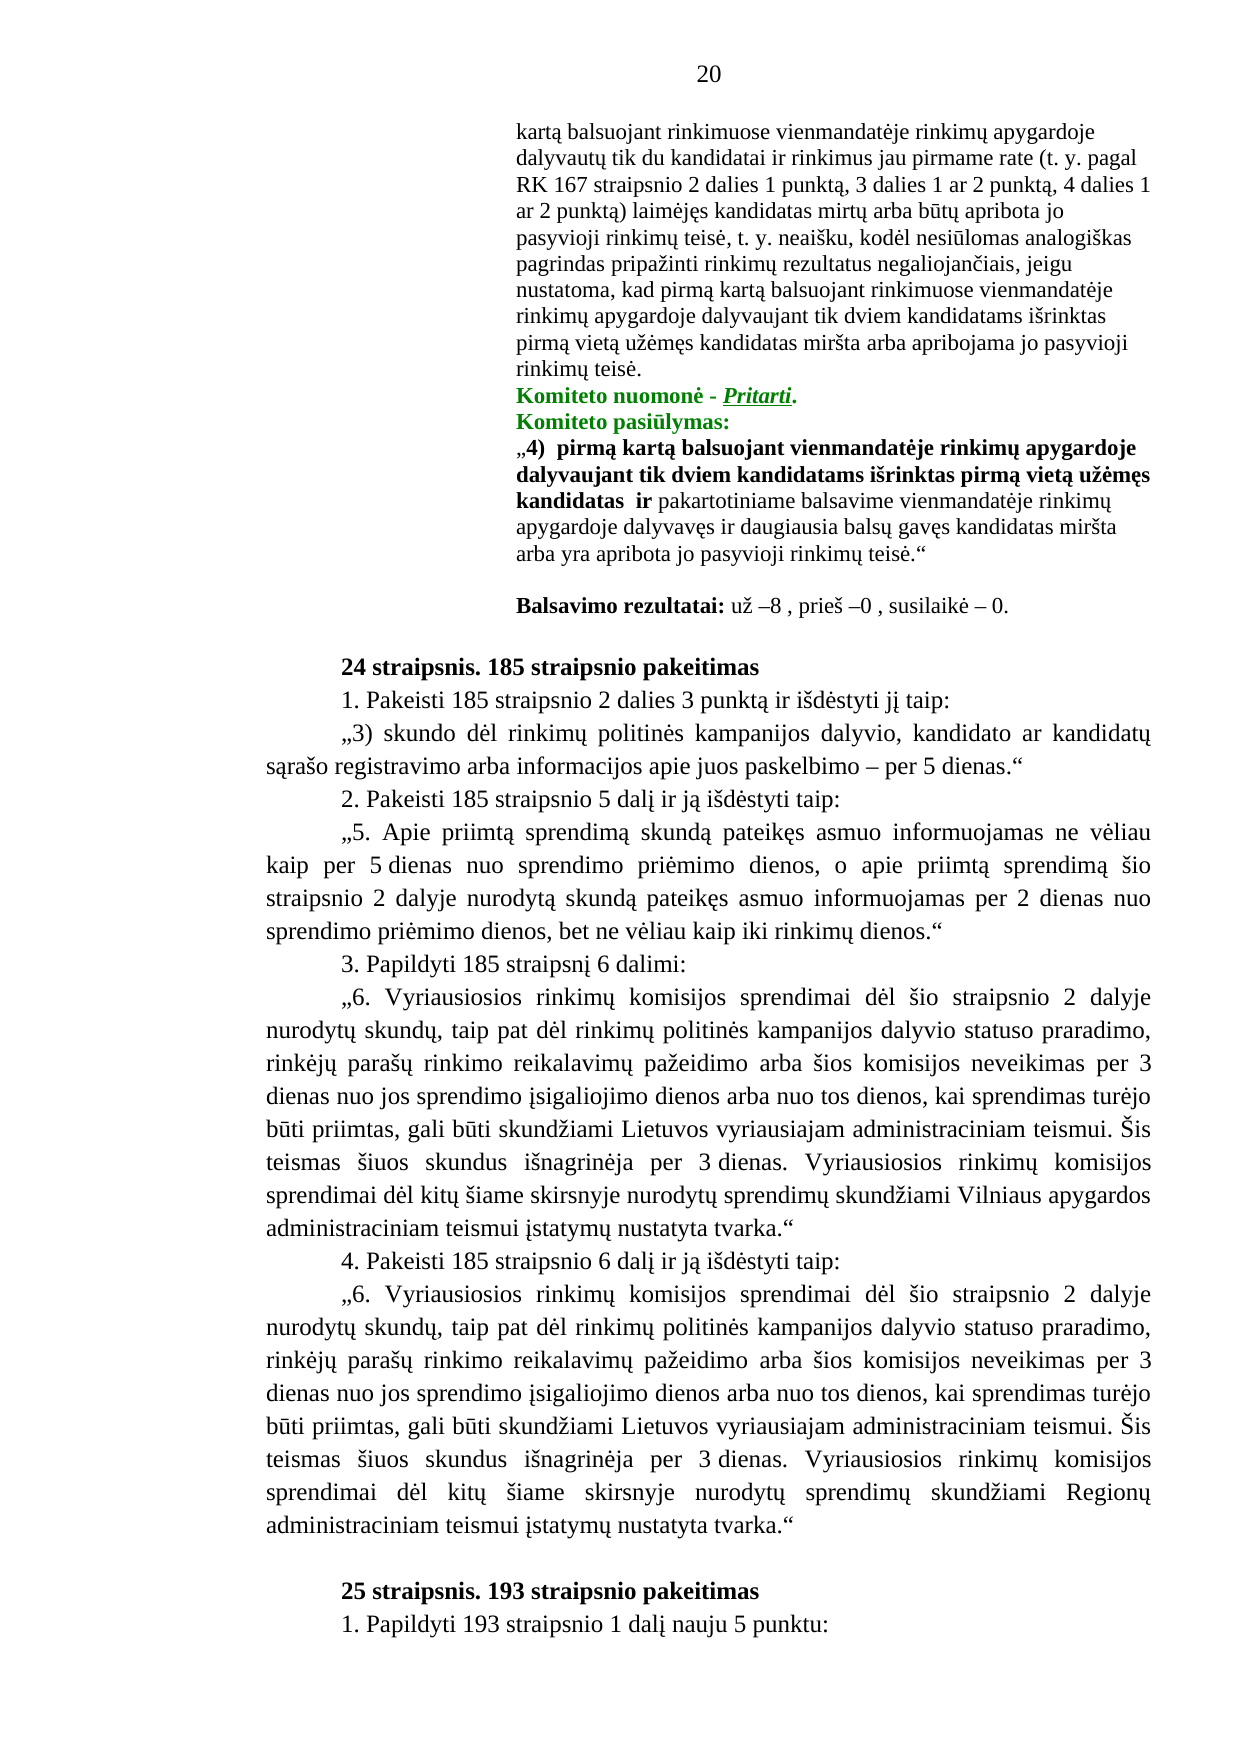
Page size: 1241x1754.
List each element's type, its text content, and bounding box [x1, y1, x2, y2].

text kartą balsuojant rinkimuose vienmandatėje rinkimų apygardoje dalyvautų tik du kandidatai ir rinkimus jau pirmame rate (t. y. pagal RK 167 straipsnio 2 dalies 1 punktą, 3 dalies 1 ar 2 punktą, 4 dalies 1 ar 2 punktą) laimėjęs kandidatas mirtų arba būtų apribota jo pasyvioji rinkimų teisė, t. y. neaišku, kodėl nesiūlomas analogiškas pagrindas pripažinti rinkimų rezultatus negaliojančiais, jeigu nustatoma, kad pirmą kartą balsuojant rinkimuose vienmandatėje rinkimų apygardoje dalyvaujant tik dviem kandidatams išrinktas pirmą vietą užėmęs kandidatas miršta arba apribojama jo pasyvioji rinkimų teisė. [516, 118, 1152, 382]
text 25 straipsnis. 193 straipsnio pakeitimas [266, 1576, 1152, 1605]
text „4) pirmą kartą balsuojant vienmandatėje rinkimų apygardoje dalyvaujant tik dviem kandidatams išrinktas pirmą vietą užėmęs kandidatas ir pakartotiniame balsavime vienmandatėje rinkimų apygardoje dalyvavęs ir daugiausia balsų gavęs kandidatas miršta arba yra apribota jo pasyvioji rinkimų teisė.“ [516, 434, 1152, 566]
text „3) skundo dėl rinkimų politinės kampanijos dalyvio, kandidato ar kandidatų sąrašo registravimo arba informacijos apie juos paskelbimo – per 5 dienas.“ [266, 718, 1152, 780]
text 2. Pakeisti 185 straipsnio 5 dalį ir ją išdėstyti taip: [266, 784, 1152, 813]
text 1. Papildyti 193 straipsnio 1 dalį nauju 5 punktu: [266, 1609, 1152, 1638]
text 1. Pakeisti 185 straipsnio 2 dalies 3 punktą ir išdėstyti jį taip: [266, 685, 1152, 714]
text Komiteto pasiūlymas: [516, 408, 1152, 434]
text „5. Apie priimtą sprendimą skundą pateikęs asmuo informuojamas ne vėliau kaip per 5 dienas nuo sprendimo priėmimo dienos, o apie priimtą sprendimą šio straipsnio 2 dalyje nurodytą skundą pateikęs asmuo informuojamas per 2 dienas nuo sprendimo priėmimo dienos, bet ne vėliau kaip iki rinkimų dienos.“ [266, 817, 1152, 945]
text Balsavimo rezultatai: už –8 , prieš –0 , susilaikė – 0. [516, 592, 1152, 619]
text „6. Vyriausiosios rinkimų komisijos sprendimai dėl šio straipsnio 2 dalyje nurodytų skundų, taip pat dėl rinkimų politinės kampanijos dalyvio statuso praradimo, rinkėjų parašų rinkimo reikalavimų pažeidimo arba šios komisijos neveikimas per 3 dienas nuo jos sprendimo įsigaliojimo dienos arba nuo tos dienos, kai sprendimas turėjo būti priimtas, gali būti skundžiami Lietuvos vyriausiajam administraciniam teismui. Šis teismas šiuos skundus išnagrinėja per 3 dienas. Vyriausiosios rinkimų komisijos sprendimai dėl kitų šiame skirsnyje nurodytų sprendimų skundžiami Regionų administraciniam teismui įstatymų nustatyta tvarka.“ [266, 1279, 1152, 1539]
text 24 straipsnis. 185 straipsnio pakeitimas [266, 652, 1152, 681]
text 4. Pakeisti 185 straipsnio 6 dalį ir ją išdėstyti taip: [266, 1246, 1152, 1275]
text „6. Vyriausiosios rinkimų komisijos sprendimai dėl šio straipsnio 2 dalyje nurodytų skundų, taip pat dėl rinkimų politinės kampanijos dalyvio statuso praradimo, rinkėjų parašų rinkimo reikalavimų pažeidimo arba šios komisijos neveikimas per 3 dienas nuo jos sprendimo įsigaliojimo dienos arba nuo tos dienos, kai sprendimas turėjo būti priimtas, gali būti skundžiami Lietuvos vyriausiajam administraciniam teismui. Šis teismas šiuos skundus išnagrinėja per 3 dienas. Vyriausiosios rinkimų komisijos sprendimai dėl kitų šiame skirsnyje nurodytų sprendimų skundžiami Vilniaus apygardos administraciniam teismui įstatymų nustatyta tvarka.“ [266, 982, 1152, 1242]
text Komiteto nuomonė - Pritarti. [516, 382, 1152, 408]
text 3. Papildyti 185 straipsnį 6 dalimi: [266, 949, 1152, 978]
